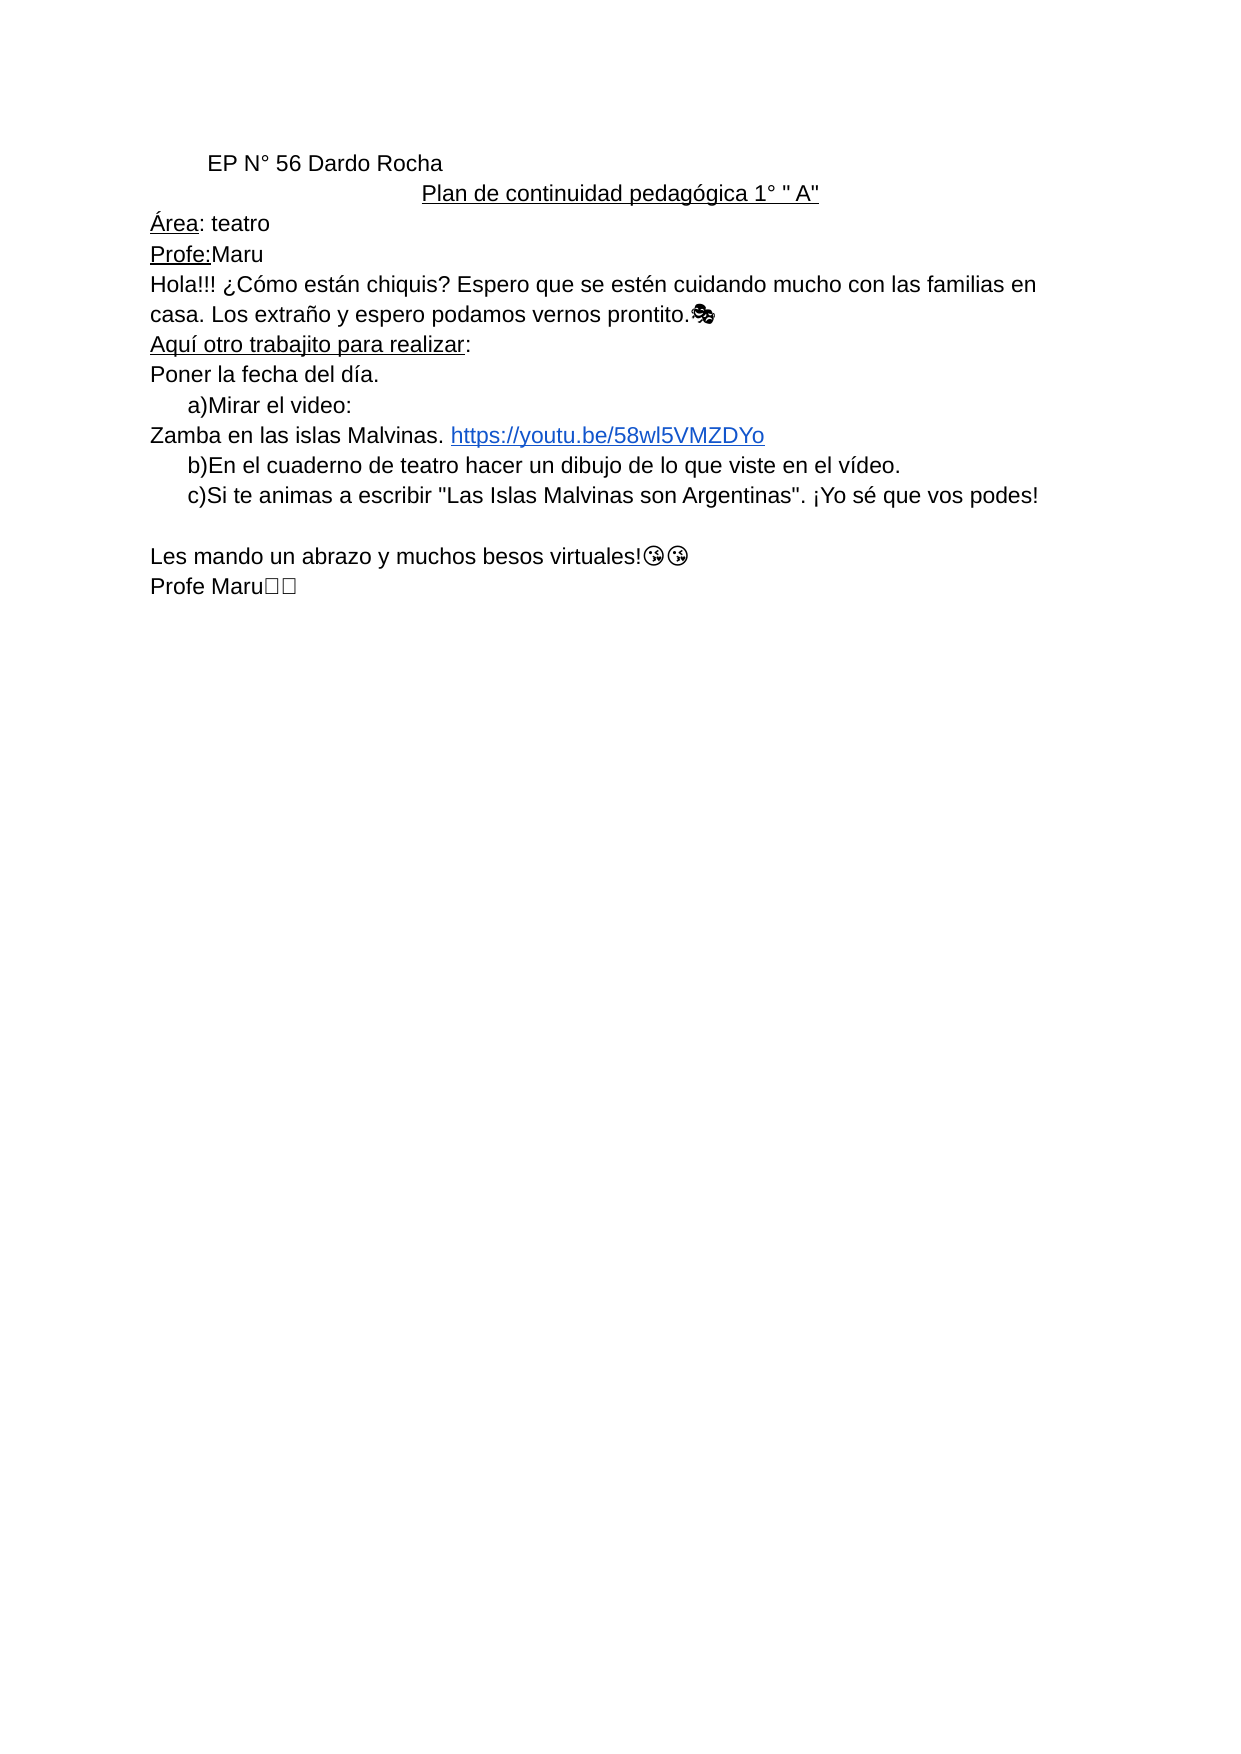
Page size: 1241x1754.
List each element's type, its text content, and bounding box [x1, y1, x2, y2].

text Hola!!! ¿Cómo están chiquis? Espero que se estén cuidando mucho con las familias en casa. Los extraño y espero podamos vernos prontito.🤗🎭 [150, 271, 1090, 327]
list Si te animas a escribir "Las Islas Malvinas son Argentinas". ¡Yo sé que vos podes! [187, 482, 1090, 509]
text Profe:Maru [150, 241, 1090, 267]
list En el cuaderno de teatro hacer un dibujo de lo que viste en el vídeo. [187, 452, 1090, 478]
text EP N° 56 Dardo Rocha [150, 150, 1090, 176]
text Zamba en las islas Malvinas. https://youtu.be/58wl5VMZDYo [150, 422, 1090, 448]
text Profe Maru💜💚 [150, 573, 1090, 599]
list Mirar el video: [187, 392, 1090, 418]
text Área: teatro [150, 210, 1090, 237]
text Plan de continuidad pedagógica 1° " A" [150, 180, 1090, 207]
text Poner la fecha del día. [150, 361, 1090, 388]
text Aquí otro trabajito para realizar: [150, 331, 1090, 358]
text Les mando un abrazo y muchos besos virtuales!🤗😘😘 [150, 543, 1090, 569]
